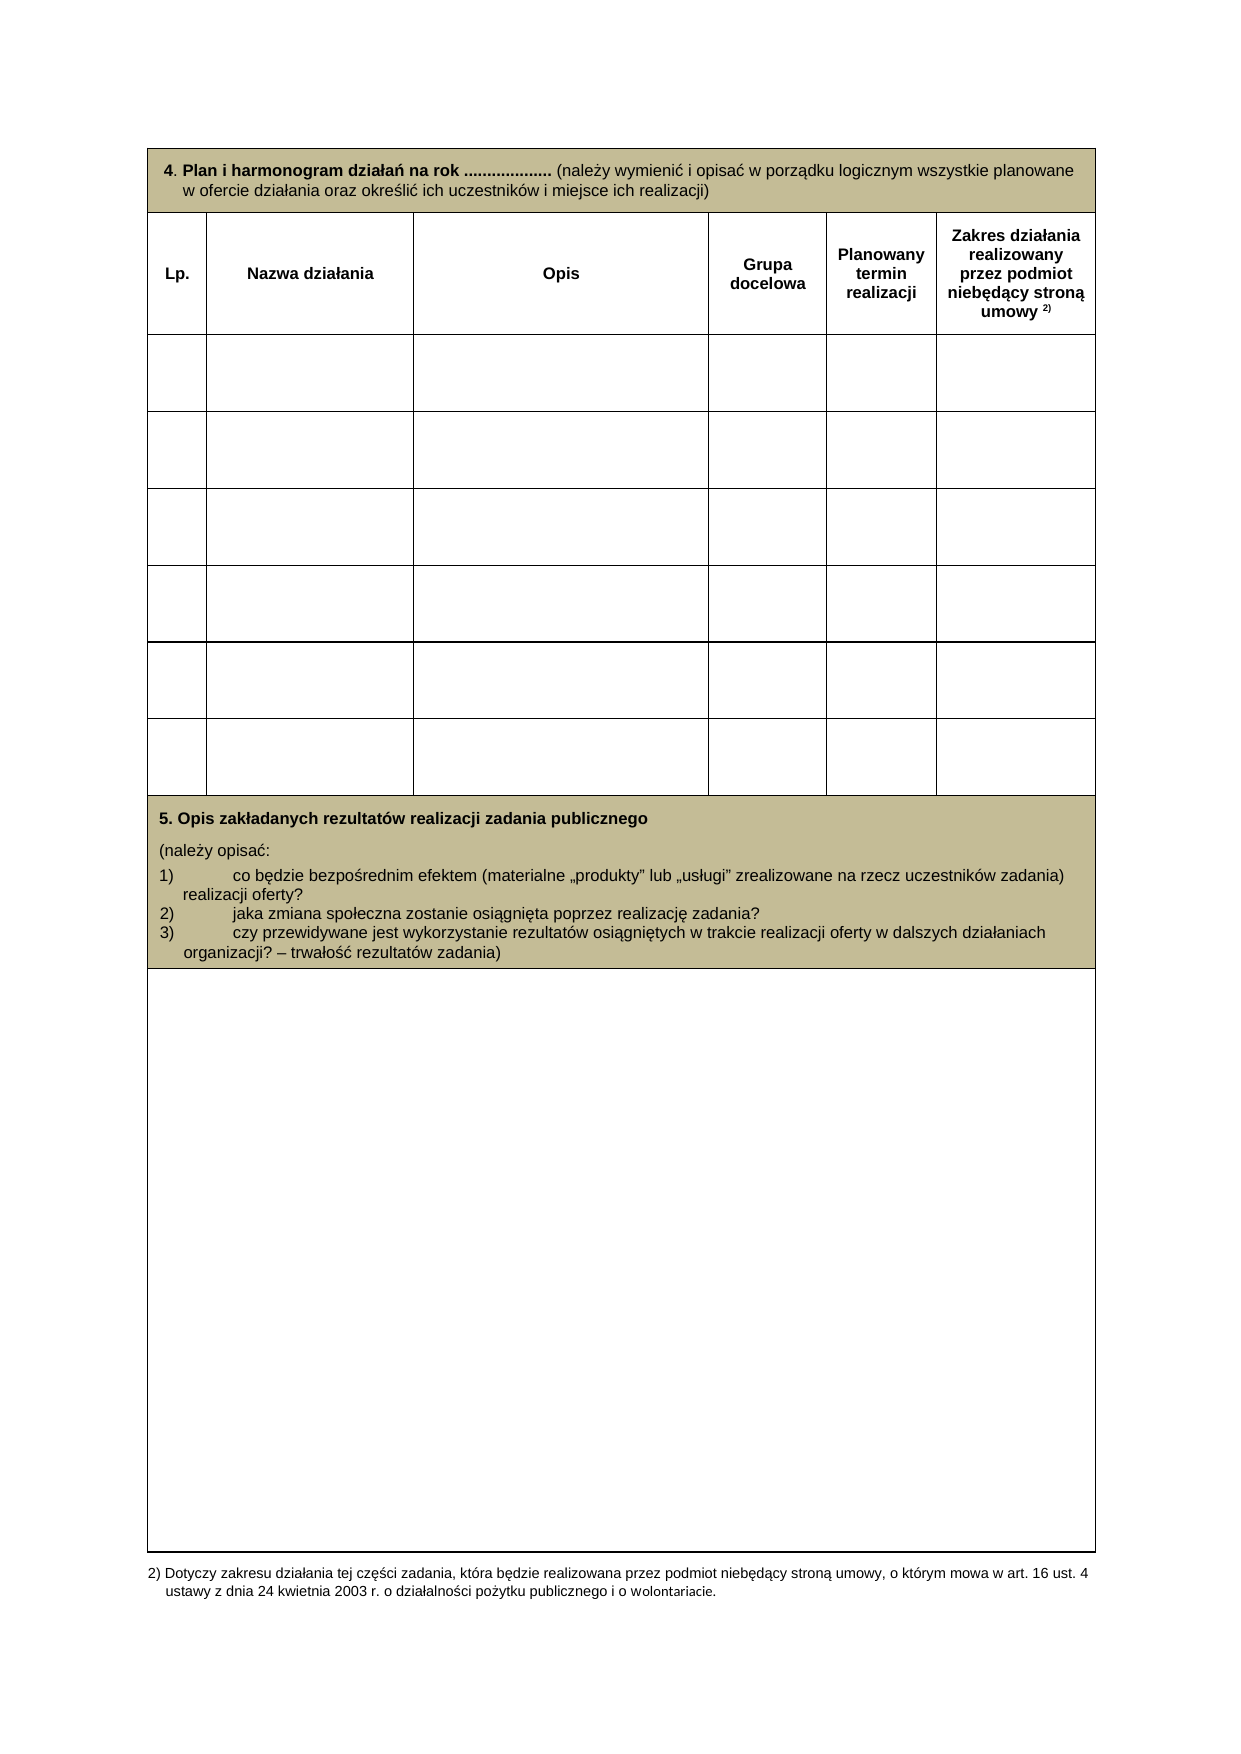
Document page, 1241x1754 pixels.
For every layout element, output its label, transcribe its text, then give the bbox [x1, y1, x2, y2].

table_cell Zakres działania realizowany przez podmiot niebędący stroną umowy 2) [937, 213, 1095, 334]
table_cell [148, 335, 206, 411]
table_cell [414, 719, 708, 795]
table_cell [207, 489, 413, 564]
table_cell [414, 412, 708, 488]
table_cell [709, 643, 826, 718]
table_cell [148, 643, 206, 718]
table_header 4. Plan i harmonogram działań na rok ................... (należy wymienić i opisać w porządku logicznym wszystkie planowane w ofercie działania oraz określić ich uczestników i miejsce ich realizacji) [148, 149, 1095, 212]
table_cell [414, 566, 708, 641]
table_cell [937, 412, 1095, 488]
table_cell [709, 335, 826, 411]
table_cell [937, 643, 1095, 718]
table_cell [148, 566, 206, 641]
table_cell [827, 643, 936, 718]
table_cell [148, 412, 206, 488]
table_cell Grupa docelowa [709, 213, 826, 334]
table_cell [827, 566, 936, 641]
table_cell 5. Opis zakładanych rezultatów realizacji zadania publicznego (należy opisać: co będzie bezpośrednim efektem (materialne „produkty” lub „usługi” zrealizowane na rzecz uczestników zadania) realizacji oferty? jaka zmiana społeczna zostanie osiągnięta poprzez realizację zadania? czy przewidywane jest wykorzystanie rezultatów osiągniętych w trakcie realizacji oferty w dalszych działaniach organizacji? – trwałość rezultatów zadania) [148, 796, 1095, 968]
table_cell [207, 643, 413, 718]
table_cell [709, 489, 826, 564]
table_cell [414, 335, 708, 411]
table_cell Planowany termin realizacji [827, 213, 936, 334]
table_cell [937, 335, 1095, 411]
table_cell Opis [414, 213, 708, 334]
table_cell Lp. [148, 213, 206, 334]
table_cell [207, 566, 413, 641]
table_cell [148, 969, 1095, 1551]
text 2) Dotyczy zakresu działania tej części zadania, która będzie realizowana przez podmiot niebędący stroną umowy, o którym mowa w art. 16 ust. 4 ustawy z dnia 24 kwietnia 2003 r. o działalności pożytku publicznego i o wolontariacie. [148, 1565, 1092, 1599]
table_cell [148, 489, 206, 564]
table_cell [207, 412, 413, 488]
table_cell [414, 489, 708, 564]
table_cell [937, 566, 1095, 641]
table_cell [207, 719, 413, 795]
table_cell [937, 719, 1095, 795]
table_cell [827, 489, 936, 564]
table_cell [709, 566, 826, 641]
table_cell [937, 489, 1095, 564]
table_cell [207, 335, 413, 411]
table_cell [827, 719, 936, 795]
table_cell [414, 643, 708, 718]
table_cell [827, 335, 936, 411]
table_cell [709, 719, 826, 795]
table_cell Nazwa działania [207, 213, 413, 334]
table_cell [827, 412, 936, 488]
table_cell [148, 719, 206, 795]
table_cell [709, 412, 826, 488]
